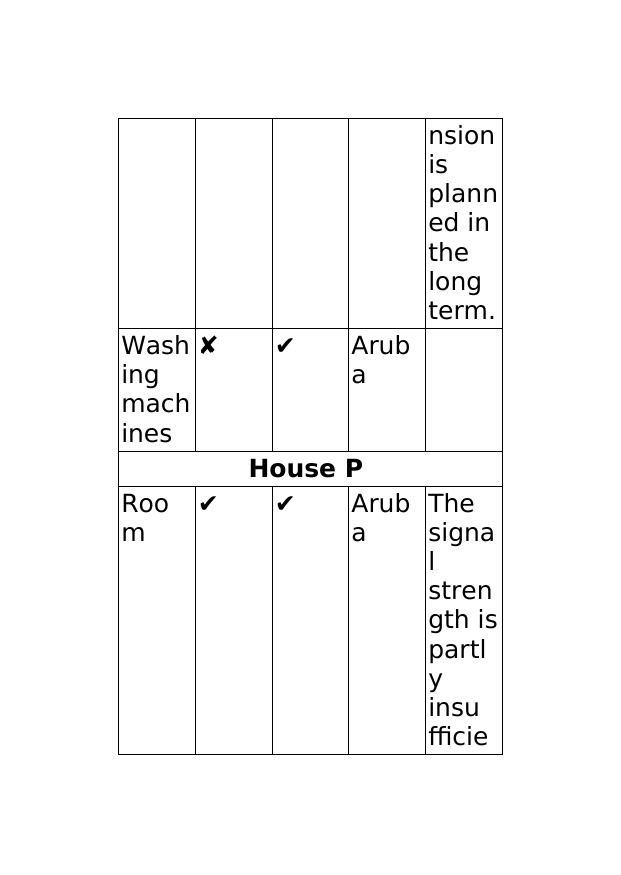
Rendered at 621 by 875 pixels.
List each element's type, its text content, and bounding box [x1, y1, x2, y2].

table_cell Aruba [349, 329, 425, 451]
table_cell House P [119, 452, 502, 486]
table_cell Room [119, 487, 195, 754]
table_cell ✔ [273, 487, 348, 754]
table_cell [273, 119, 348, 328]
table_cell nsion is planned in the long term. [426, 119, 502, 328]
table_cell ✔ [196, 487, 272, 754]
table_cell The signal strength is partly insufficie [426, 487, 502, 754]
table_cell ✘ [196, 329, 272, 451]
table_cell [196, 119, 272, 328]
table_cell Washing machines [119, 329, 195, 451]
table_cell [426, 329, 502, 451]
table_cell [349, 119, 425, 328]
table_cell Aruba [349, 487, 425, 754]
table_cell ✔ [273, 329, 348, 451]
table_cell [119, 119, 195, 328]
